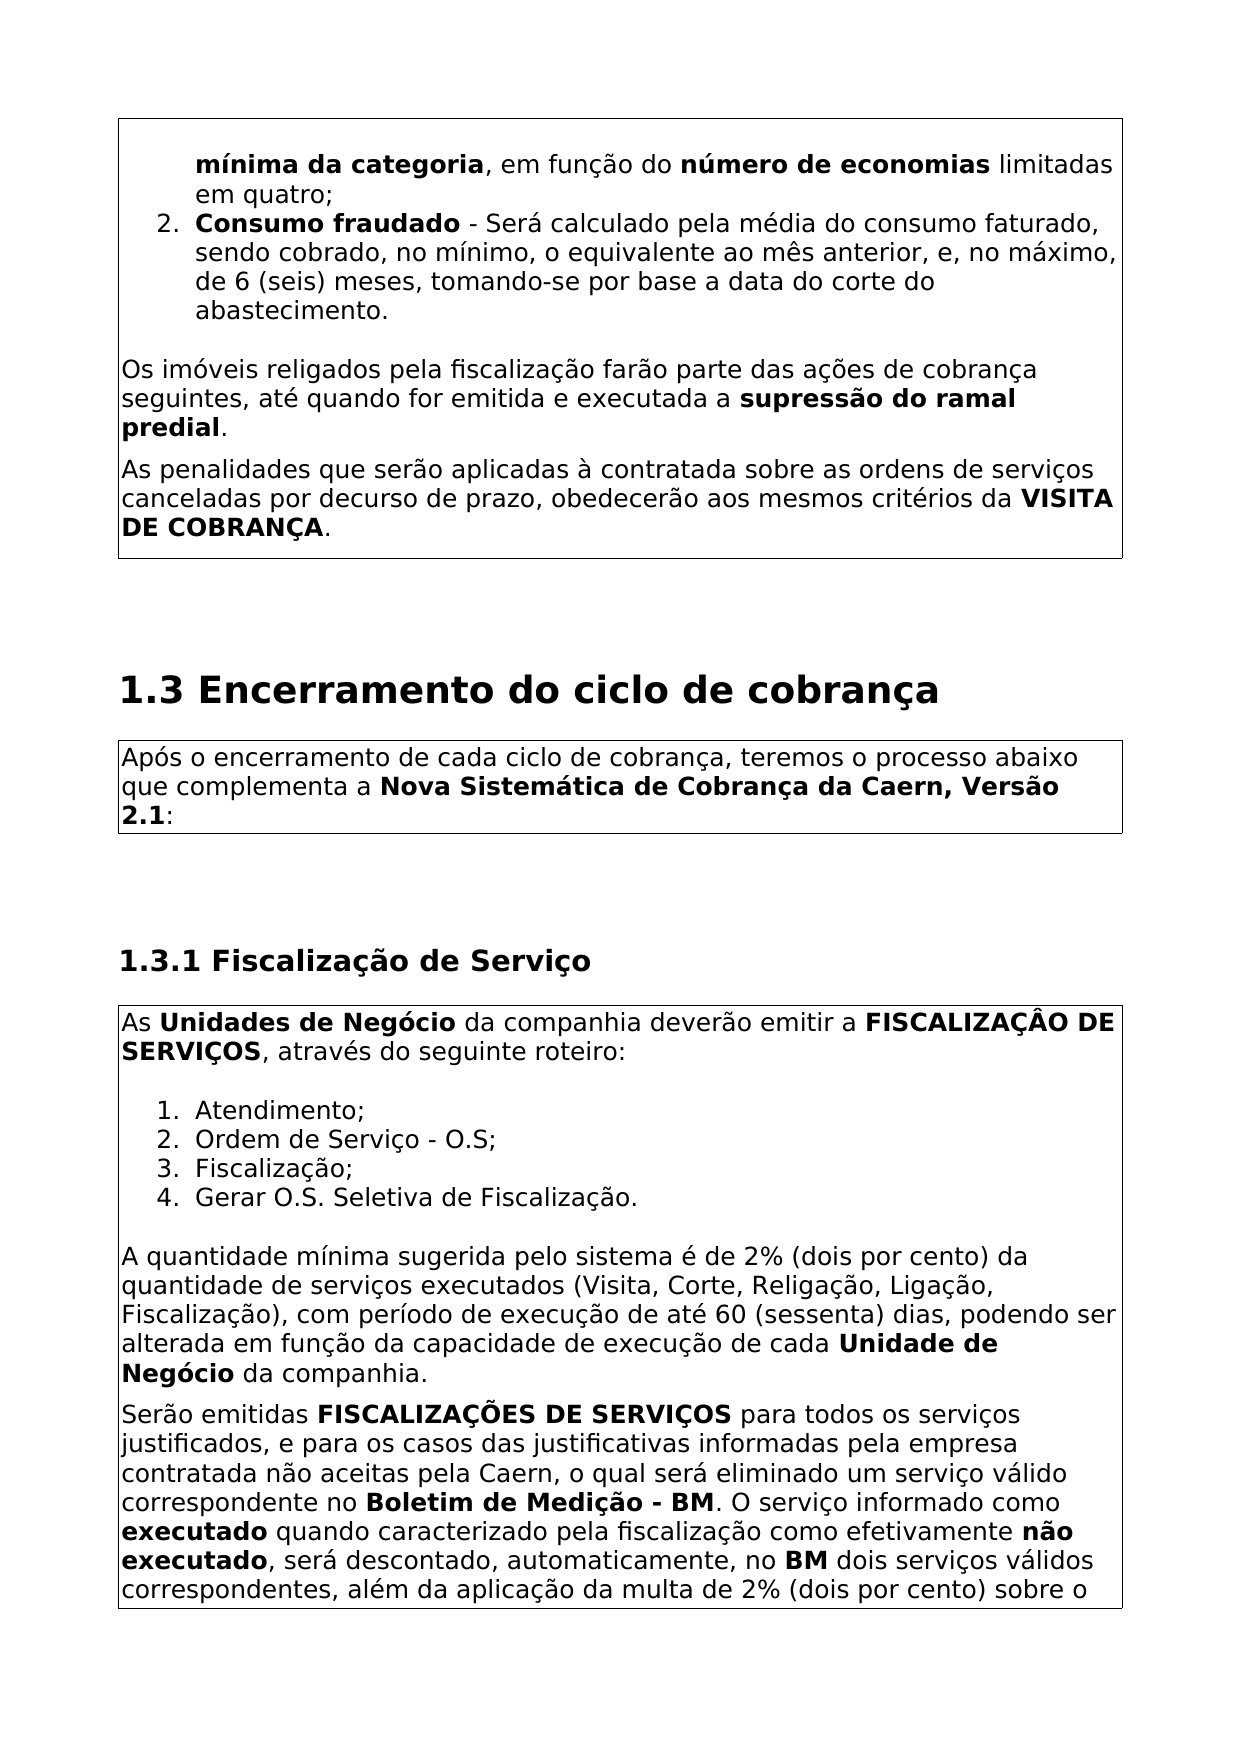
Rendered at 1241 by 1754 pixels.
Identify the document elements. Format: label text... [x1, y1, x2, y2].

table_header mínima da categoria, em função do número de economias limitadas em quatro; Consumo fraudado - Será calculado pela média do consumo faturado, sendo cobrado, no mínimo, o equivalente ao mês anterior, e, no máximo, de 6 (seis) meses, tomando-se por base a data do corte do abastecimento. Os imóveis religados pela fiscalização farão parte das ações de cobrança seguintes, até quando for emitida e executada a supressão do ramal predial. As penalidades que serão aplicadas à contratada sobre as ordens de serviços canceladas por decurso de prazo, obedecerão aos mesmos critérios da VISITA DE COBRANÇA. [119, 119, 1122, 558]
subtitle 1.3 Encerramento do ciclo de cobrança [118, 669, 1122, 712]
table_header As Unidades de Negócio da companhia deverão emitir a FISCALIZAÇÂO DE SERVIÇOS, através do seguinte roteiro: Atendimento; Ordem de Serviço - O.S; Fiscalização; Gerar O.S. Seletiva de Fiscalização. A quantidade mínima sugerida pelo sistema é de 2% (dois por cento) da quantidade de serviços executados (Visita, Corte, Religação, Ligação, Fiscalização), com período de execução de até 60 (sessenta) dias, podendo ser alterada em função da capacidade de execução de cada Unidade de Negócio da companhia. Serão emitidas FISCALIZAÇÕES DE SERVIÇOS para todos os serviços justificados, e para os casos das justificativas informadas pela empresa contratada não aceitas pela Caern, o qual será eliminado um serviço válido correspondente no Boletim de Medição - BM. O serviço informado como executado quando caracterizado pela fiscalização como efetivamente não executado, será descontado, automaticamente, no BM dois serviços válidos correspondentes, além da aplicação da multa de 2% (dois por cento) sobre o [119, 1006, 1122, 1607]
table_header Após o encerramento de cada ciclo de cobrança, teremos o processo abaixo que complementa a Nova Sistemática de Cobrança da Caern, Versão 2.1: [119, 741, 1122, 833]
subtitle 1.3.1 Fiscalização de Serviço [118, 944, 1122, 978]
